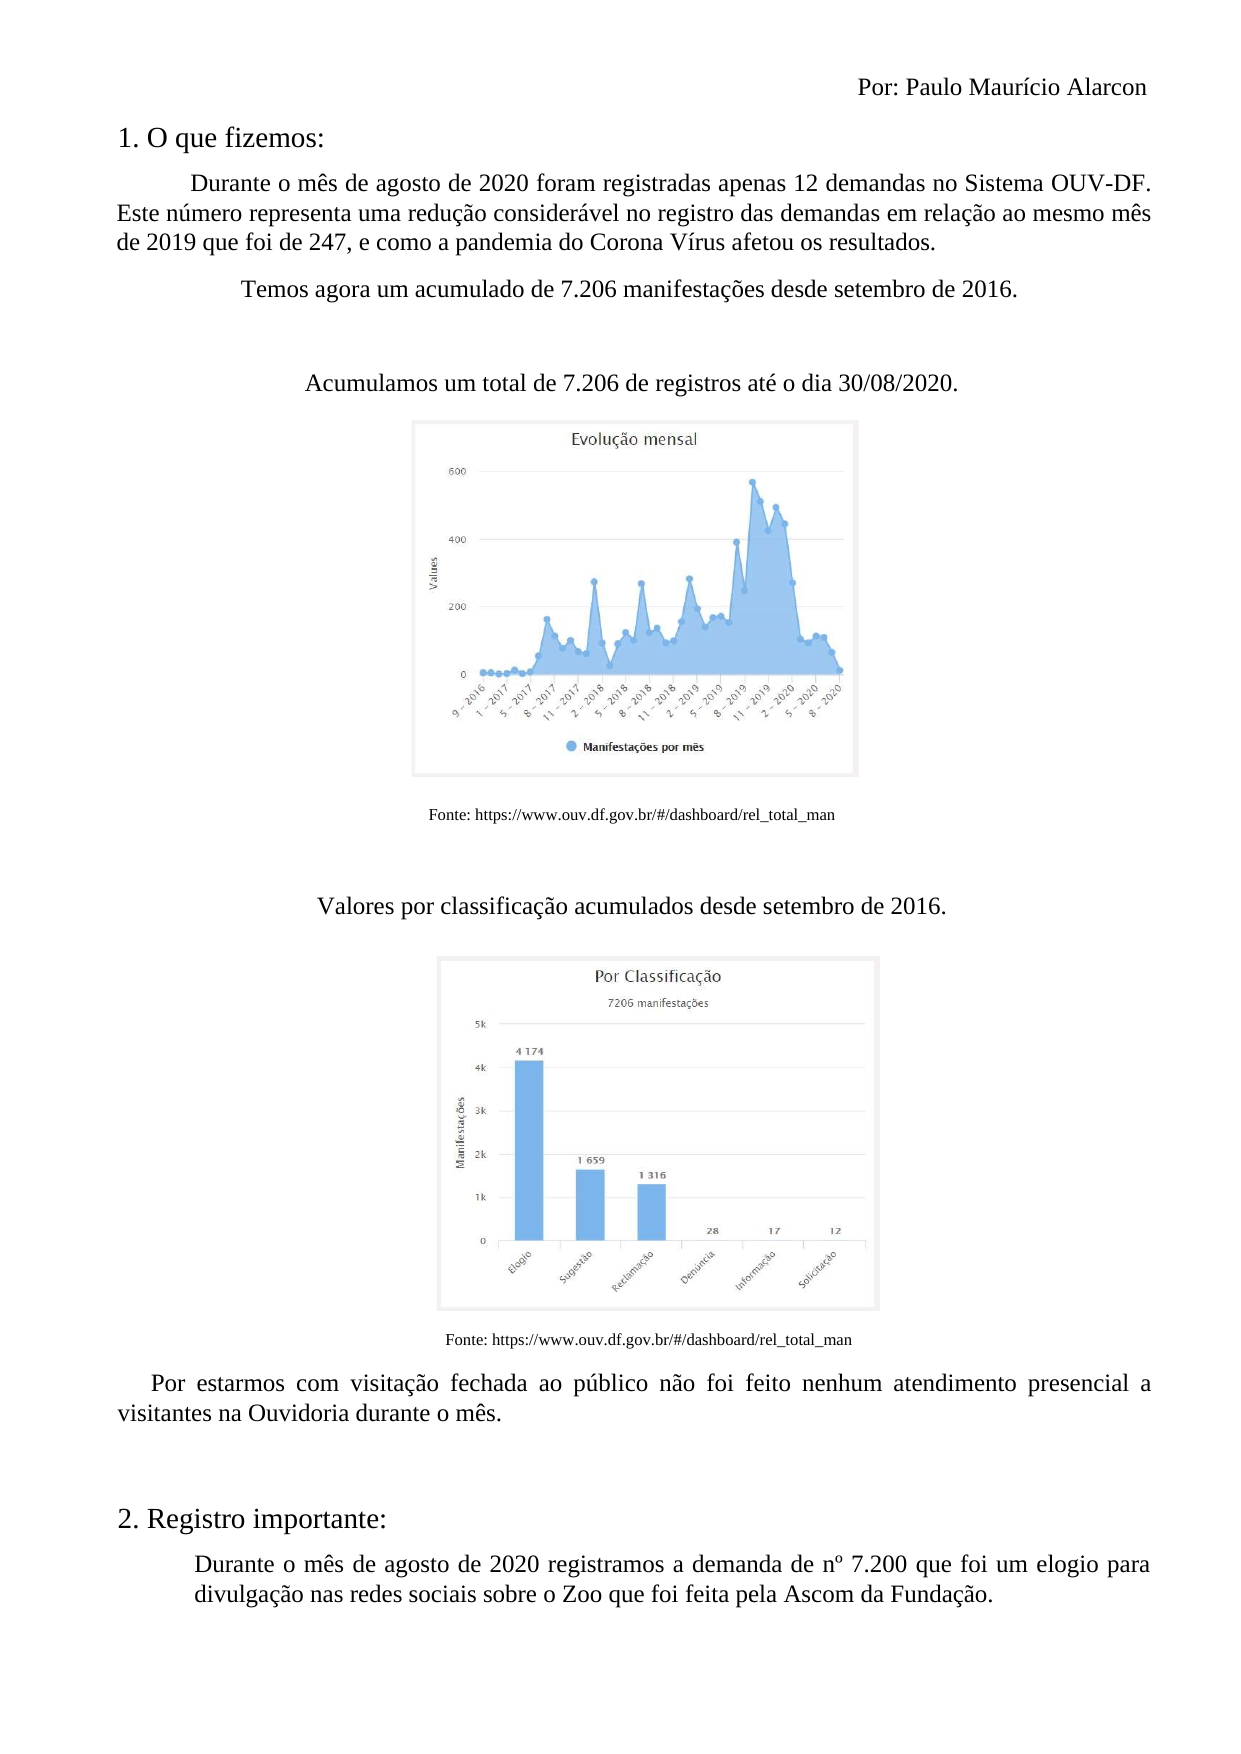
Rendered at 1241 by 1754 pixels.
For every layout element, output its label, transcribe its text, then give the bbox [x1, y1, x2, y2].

text Por: Paulo Maurício Alarcon [118, 72, 1153, 101]
text Durante o mês de agosto de 2020 registramos a demanda de nº 7.200 que foi um elogio para divulgação nas redes sociais sobre o Zoo que foi feita pela Ascom da Fundação. [194, 1549, 1152, 1608]
text 2. Registro importante: [117, 1501, 1152, 1534]
text Acumulamos um total de 7.206 de registros até o dia 30/08/2020. [118, 368, 1151, 397]
text Por estarmos com visitação fechada ao público não foi feito nenhum atendimento presencial a visitantes na Ouvidoria durante o mês. [117, 1368, 1152, 1427]
text Fonte: https://www.ouv.df.gov.br/#/dashboard/rel_total_man [118, 1322, 1152, 1351]
text 1. O que fizemos: [117, 120, 1152, 153]
text Valores por classificação acumulados desde setembro de 2016. [118, 891, 1152, 919]
text Durante o mês de agosto de 2020 foram registradas apenas 12 demandas no Sistema OUV-DF. Este número representa uma redução considerável no registro das demandas em relação ao mesmo mês de 2019 que foi de 247, e como a pandemia do Corona Vírus afetou os resultados. [116, 168, 1152, 256]
text Fonte: https://www.ouv.df.gov.br/#/dashboard/rel_total_man [118, 797, 1152, 826]
text Temos agora um acumulado de 7.206 manifestações desde setembro de 2016. [118, 274, 1147, 303]
